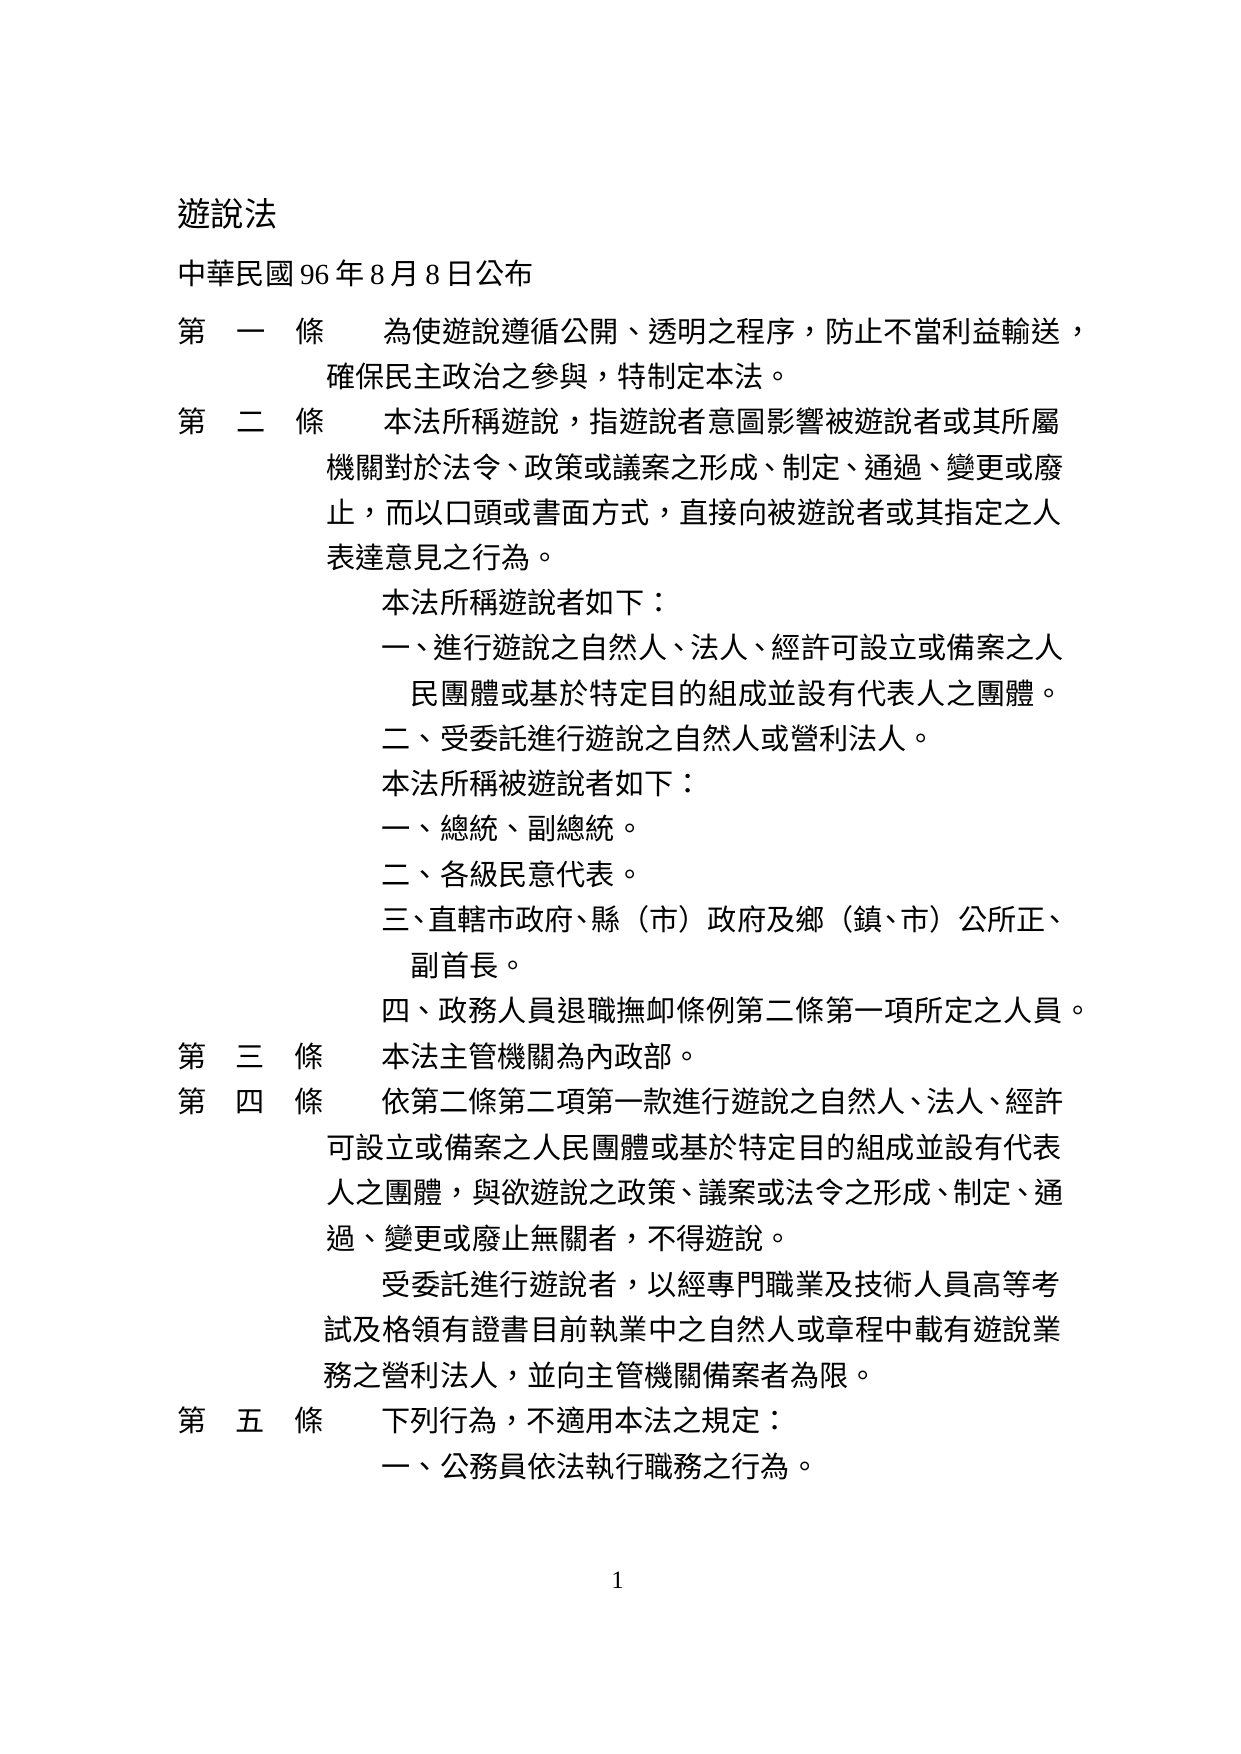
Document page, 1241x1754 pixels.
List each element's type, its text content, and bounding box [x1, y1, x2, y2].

text 受委託進行遊說者，以經專門職業及技術人員高等考試及格領有證書目前執業中之自然人或章程中載有遊說業務之營利法人，並向主管機關備案者為限。 [323, 1258, 1063, 1395]
text 第 四 條 依第二條第二項第一款進行遊說之自然人、法人、經許可設立或備案之人民團體或基於特定目的組成並設有代表人之團體，與欲遊說之政策、議案或法令之形成、制定、通過、變更或廢止無關者，不得遊說。 [177, 1076, 1063, 1258]
text 第 二 條 本法所稱遊說，指遊說者意圖影響被遊說者或其所屬機關對於法令、政策或議案之形成、制定、通過、變更或廢止，而以口頭或書面方式，直接向被遊說者或其指定之人表達意見之行為。 [177, 397, 1063, 578]
text 中華民國96年8月8日公布 [177, 248, 1063, 294]
text 二、各級民意代表。 [381, 849, 1063, 894]
text 一、進行遊說之自然人、法人、經許可設立或備案之人民團體或基於特定目的組成並設有代表人之團體。 [381, 623, 1063, 713]
text 一、總統、副總統。 [381, 804, 1063, 849]
text 四、政務人員退職撫卹條例第二條第一項所定之人員。 [381, 985, 1063, 1031]
text 遊說法 [177, 190, 1063, 236]
text 第 一 條 為使遊說遵循公開、透明之程序，防止不當利益輸送，確保民主政治之參與，特制定本法。 [177, 306, 1063, 397]
text 二、受委託進行遊說之自然人或營利法人。 [381, 713, 1063, 758]
text 三、直轄市政府、縣（市）政府及鄉（鎮、市）公所正、副首長。 [381, 894, 1063, 985]
text 本法所稱遊說者如下： [323, 578, 1063, 623]
text 本法所稱被遊說者如下： [323, 758, 1063, 804]
text 第 三 條 本法主管機關為內政部。 [177, 1031, 1063, 1076]
text 一、公務員依法執行職務之行為。 [381, 1441, 1063, 1486]
text 第 五 條 下列行為，不適用本法之規定： [177, 1395, 1063, 1441]
